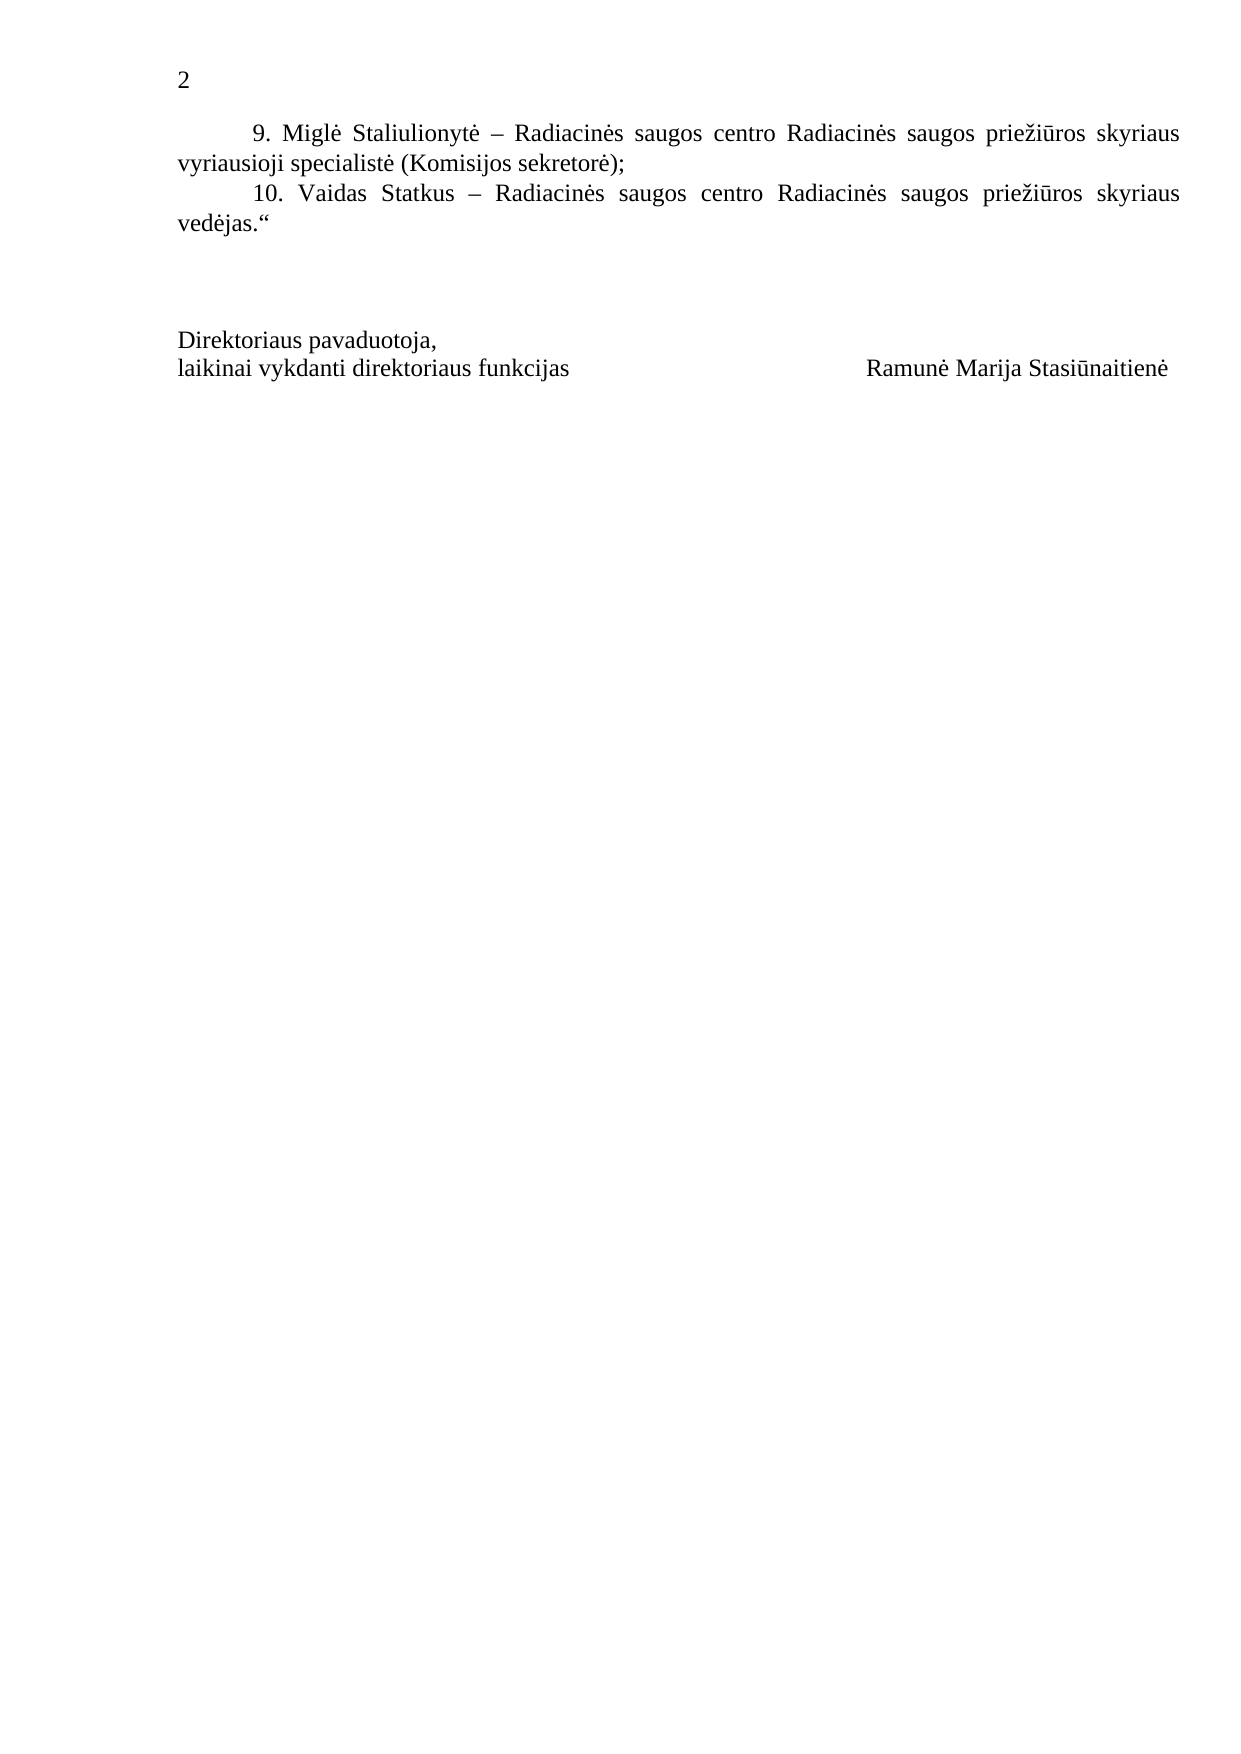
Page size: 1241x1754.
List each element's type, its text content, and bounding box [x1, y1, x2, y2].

text 10. Vaidas Statkus – Radiacinės saugos centro Radiacinės saugos priežiūros skyriaus vedėjas.“ [177, 178, 1181, 237]
text laikinai vykdanti direktoriaus funkcijas Ramunė Marija Stasiūnaitienė [177, 353, 1181, 382]
text Direktoriaus pavaduotoja, [177, 325, 1181, 353]
text 9. Miglė Staliulionytė – Radiacinės saugos centro Radiacinės saugos priežiūros skyriaus vyriausioji specialistė (Komisijos sekretorė); [177, 118, 1181, 177]
